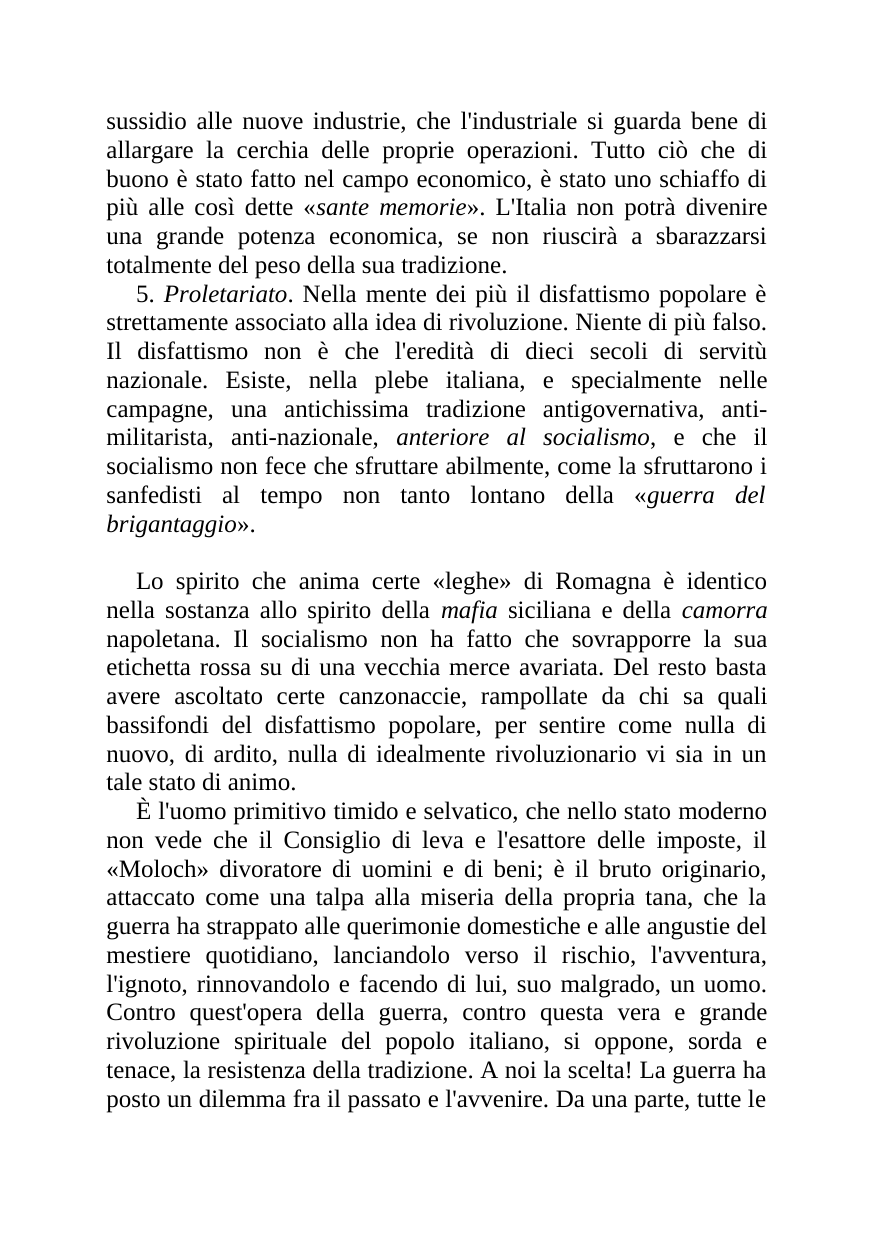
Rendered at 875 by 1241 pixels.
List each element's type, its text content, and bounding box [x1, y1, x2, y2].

text È l'uomo primitivo timido e selvatico, che nello stato moderno non vede che il Consiglio di leva e l'esattore delle imposte, il «Moloch» divoratore di uomini e di beni; è il bruto originario, attaccato come una talpa alla miseria della propria tana, che la guerra ha strappato alle querimonie domestiche e alle angustie del mestiere quotidiano, lanciandolo verso il rischio, l'avventura, l'ignoto, rinnovandolo e facendo di lui, suo malgrado, un uomo. Contro quest'opera della guerra, contro questa vera e grande rivoluzione spirituale del popolo italiano, si oppone, sorda e tenace, la resistenza della tradizione. A noi la scelta! La guerra ha posto un dilemma fra il passato e l'avvenire. Da una parte, tutte le [106, 796, 768, 1112]
text Lo spirito che anima certe «leghe» di Romagna è identico nella sostanza allo spirito della mafia siciliana e della camorra napoletana. Il socialismo non ha fatto che sovrapporre la sua etichetta rossa su di una vecchia merce avariata. Del resto basta avere ascoltato certe canzonaccie, rampollate da chi sa quali bassifondi del disfattismo popolare, per sentire come nulla di nuovo, di ardito, nulla di idealmente rivoluzionario vi sia in un tale stato di animo. [106, 566, 768, 796]
text sussidio alle nuove industrie, che l'industriale si guarda bene di allargare la cerchia delle proprie operazioni. Tutto ciò che di buono è stato fatto nel campo economico, è stato uno schiaffo di più alle così dette «sante memorie». L'Italia non potrà divenire una grande potenza economica, se non riuscirà a sbarazzarsi totalmente del peso della sua tradizione. [106, 106, 768, 279]
text 5. Proletariato. Nella mente dei più il disfattismo popolare è strettamente associato alla idea di rivoluzione. Niente di più falso. Il disfattismo non è che l'eredità di dieci secoli di servitù nazionale. Esiste, nella plebe italiana, e specialmente nelle campagne, una antichissima tradizione antigovernativa, anti-militarista, anti-nazionale, anteriore al socialismo, e che il socialismo non fece che sfruttare abilmente, come la sfruttarono i sanfedisti al tempo non tanto lontano della «guerra del brigantaggio». [106, 279, 768, 537]
